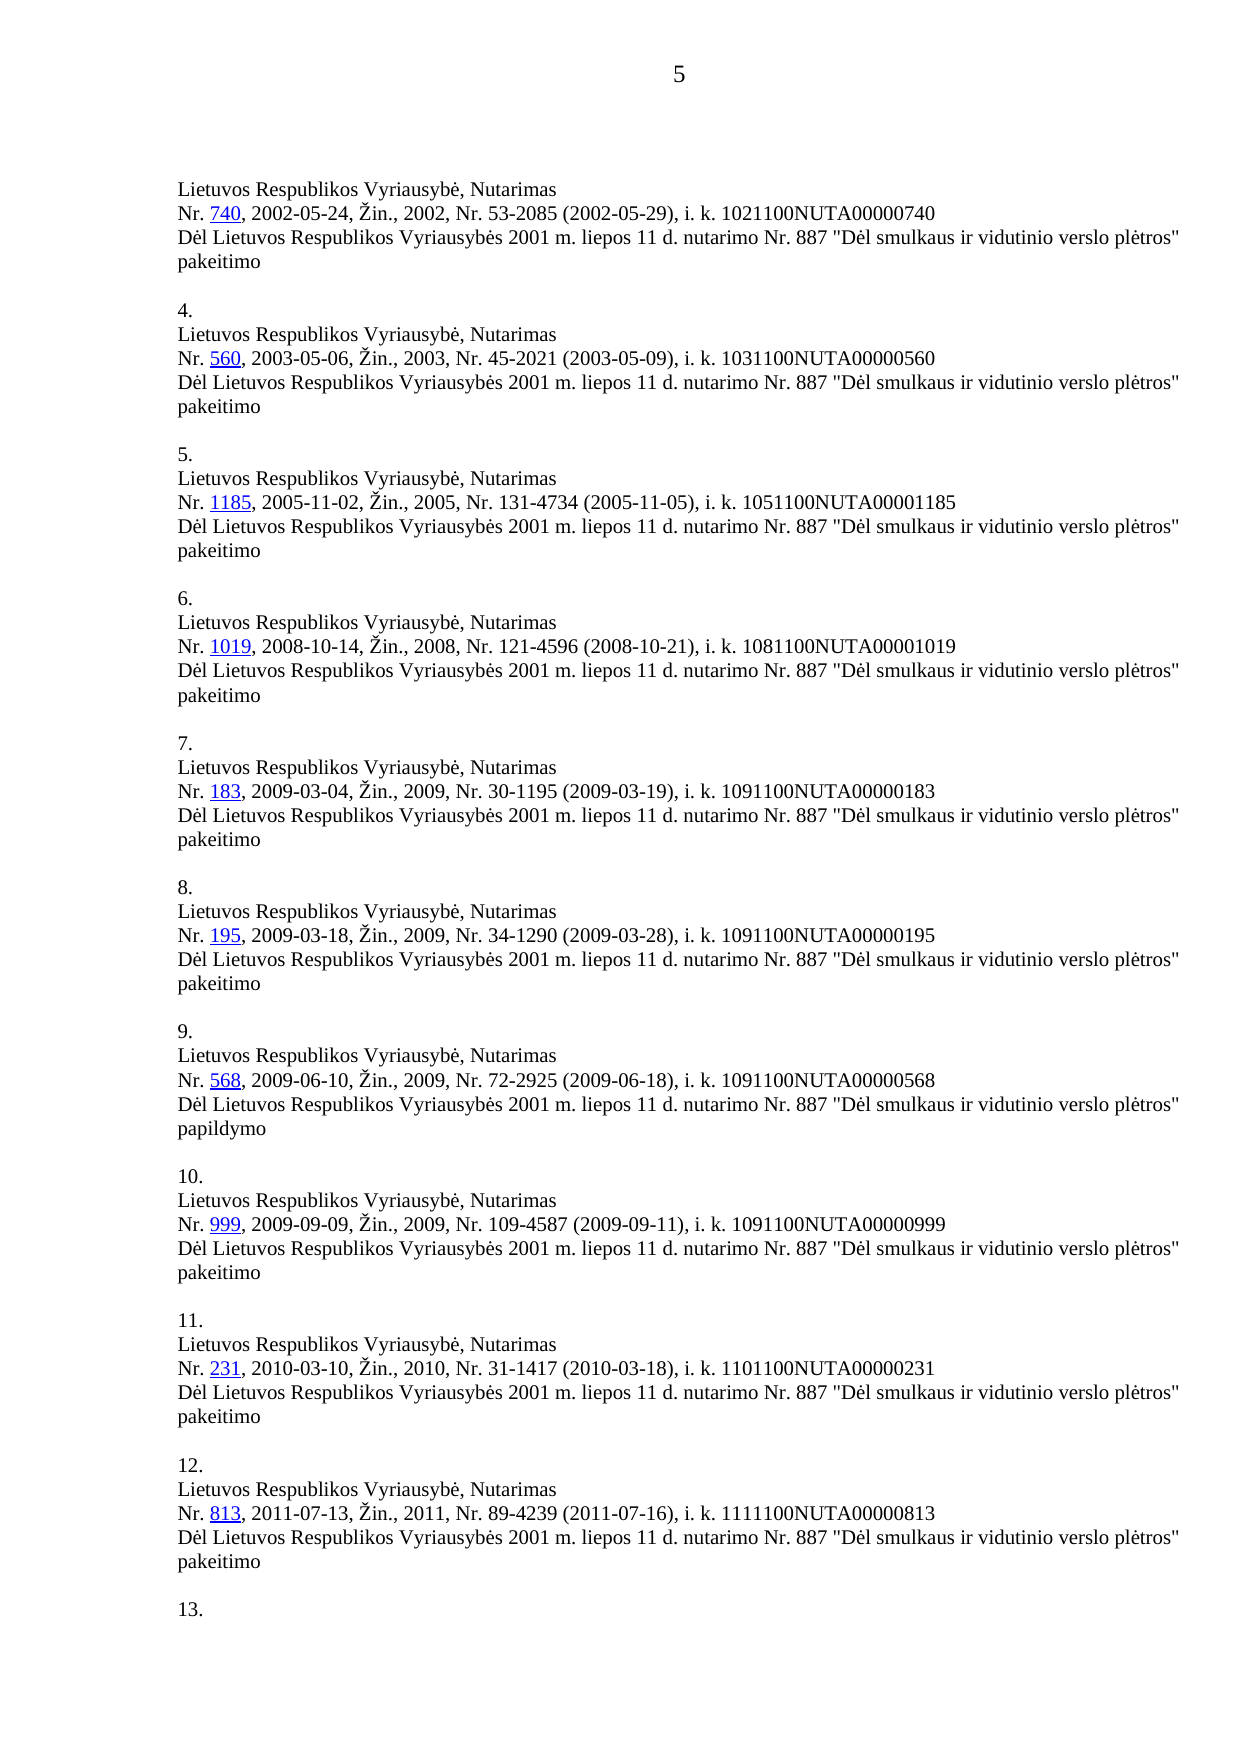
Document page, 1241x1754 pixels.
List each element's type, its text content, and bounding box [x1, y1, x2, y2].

text Lietuvos Respublikos Vyriausybė, Nutarimas [177, 899, 1181, 923]
text Lietuvos Respublikos Vyriausybė, Nutarimas [177, 1477, 1181, 1501]
text Dėl Lietuvos Respublikos Vyriausybės 2001 m. liepos 11 d. nutarimo Nr. 887 "Dėl smulkaus ir vidutinio verslo plėtros" pakeitimo [177, 947, 1181, 995]
text Nr. 568, 2009-06-10, Žin., 2009, Nr. 72-2925 (2009-06-18), i. k. 1091100NUTA00000568 [177, 1067, 1181, 1092]
text 4. [177, 297, 1181, 322]
text 9. [177, 1019, 1181, 1043]
text Lietuvos Respublikos Vyriausybė, Nutarimas [177, 322, 1181, 346]
text Nr. 1185, 2005-11-02, Žin., 2005, Nr. 131-4734 (2005-11-05), i. k. 1051100NUTA00001185 [177, 490, 1181, 514]
text Nr. 231, 2010-03-10, Žin., 2010, Nr. 31-1417 (2010-03-18), i. k. 1101100NUTA00000231 [177, 1356, 1181, 1380]
text Nr. 740, 2002-05-24, Žin., 2002, Nr. 53-2085 (2002-05-29), i. k. 1021100NUTA00000740 [177, 201, 1181, 225]
text 12. [177, 1452, 1181, 1477]
text 8. [177, 875, 1181, 899]
text Lietuvos Respublikos Vyriausybė, Nutarimas [177, 177, 1181, 201]
text Nr. 195, 2009-03-18, Žin., 2009, Nr. 34-1290 (2009-03-28), i. k. 1091100NUTA00000195 [177, 923, 1181, 947]
text Lietuvos Respublikos Vyriausybė, Nutarimas [177, 1043, 1181, 1067]
text Dėl Lietuvos Respublikos Vyriausybės 2001 m. liepos 11 d. nutarimo Nr. 887 "Dėl smulkaus ir vidutinio verslo plėtros" pakeitimo [177, 225, 1181, 273]
text Dėl Lietuvos Respublikos Vyriausybės 2001 m. liepos 11 d. nutarimo Nr. 887 "Dėl smulkaus ir vidutinio verslo plėtros" pakeitimo [177, 1380, 1181, 1428]
text 13. [177, 1597, 1181, 1621]
text Lietuvos Respublikos Vyriausybė, Nutarimas [177, 1332, 1181, 1356]
text Lietuvos Respublikos Vyriausybė, Nutarimas [177, 1188, 1181, 1212]
text Lietuvos Respublikos Vyriausybė, Nutarimas [177, 755, 1181, 779]
text 7. [177, 731, 1181, 755]
text Dėl Lietuvos Respublikos Vyriausybės 2001 m. liepos 11 d. nutarimo Nr. 887 "Dėl smulkaus ir vidutinio verslo plėtros" pakeitimo [177, 1236, 1181, 1284]
text 6. [177, 586, 1181, 610]
text Nr. 1019, 2008-10-14, Žin., 2008, Nr. 121-4596 (2008-10-21), i. k. 1081100NUTA00001019 [177, 634, 1181, 658]
text Nr. 813, 2011-07-13, Žin., 2011, Nr. 89-4239 (2011-07-16), i. k. 1111100NUTA00000813 [177, 1501, 1181, 1525]
text Nr. 999, 2009-09-09, Žin., 2009, Nr. 109-4587 (2009-09-11), i. k. 1091100NUTA00000999 [177, 1212, 1181, 1236]
text Dėl Lietuvos Respublikos Vyriausybės 2001 m. liepos 11 d. nutarimo Nr. 887 "Dėl smulkaus ir vidutinio verslo plėtros" papildymo [177, 1092, 1181, 1140]
text Nr. 560, 2003-05-06, Žin., 2003, Nr. 45-2021 (2003-05-09), i. k. 1031100NUTA00000560 [177, 346, 1181, 370]
text Dėl Lietuvos Respublikos Vyriausybės 2001 m. liepos 11 d. nutarimo Nr. 887 "Dėl smulkaus ir vidutinio verslo plėtros" pakeitimo [177, 658, 1181, 707]
text Dėl Lietuvos Respublikos Vyriausybės 2001 m. liepos 11 d. nutarimo Nr. 887 "Dėl smulkaus ir vidutinio verslo plėtros" pakeitimo [177, 514, 1181, 562]
text 10. [177, 1164, 1181, 1188]
text Dėl Lietuvos Respublikos Vyriausybės 2001 m. liepos 11 d. nutarimo Nr. 887 "Dėl smulkaus ir vidutinio verslo plėtros" pakeitimo [177, 803, 1181, 851]
text Lietuvos Respublikos Vyriausybė, Nutarimas [177, 466, 1181, 490]
text Nr. 183, 2009-03-04, Žin., 2009, Nr. 30-1195 (2009-03-19), i. k. 1091100NUTA00000183 [177, 779, 1181, 803]
text Lietuvos Respublikos Vyriausybė, Nutarimas [177, 610, 1181, 634]
text 5. [177, 442, 1181, 466]
text Dėl Lietuvos Respublikos Vyriausybės 2001 m. liepos 11 d. nutarimo Nr. 887 "Dėl smulkaus ir vidutinio verslo plėtros" pakeitimo [177, 370, 1181, 418]
text 11. [177, 1308, 1181, 1332]
text Dėl Lietuvos Respublikos Vyriausybės 2001 m. liepos 11 d. nutarimo Nr. 887 "Dėl smulkaus ir vidutinio verslo plėtros" pakeitimo [177, 1525, 1181, 1573]
